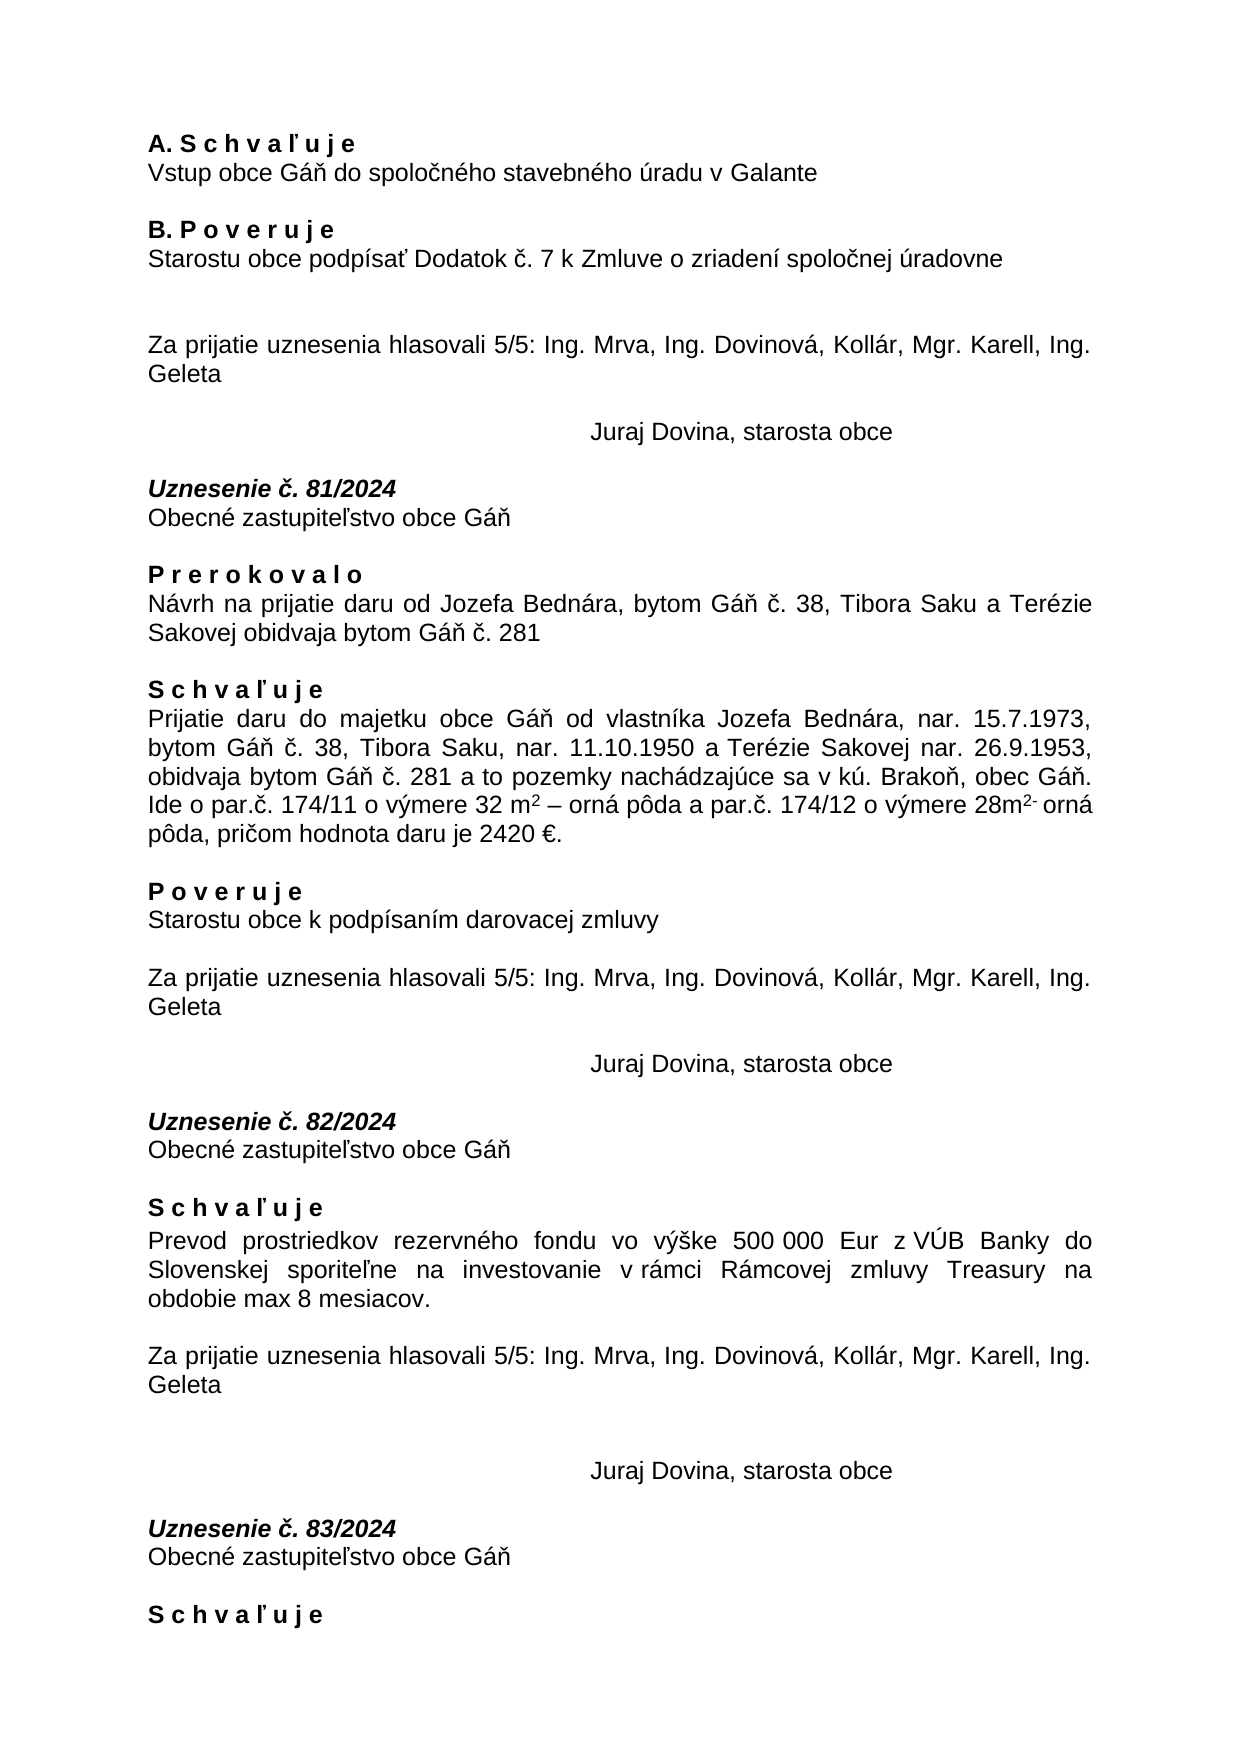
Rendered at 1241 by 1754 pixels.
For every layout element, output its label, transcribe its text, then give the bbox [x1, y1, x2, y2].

text Za prijatie uznesenia hlasovali 5/5: Ing. Mrva, Ing. Dovinová, Kollár, Mgr. Karell, Ing. Geleta [148, 1341, 1093, 1398]
text Starostu obce k podpísaním darovacej zmluvy [148, 906, 1093, 934]
text Za prijatie uznesenia hlasovali 5/5: Ing. Mrva, Ing. Dovinová, Kollár, Mgr. Karell, Ing. Geleta [148, 963, 1093, 1021]
text P o v e r u j e [148, 877, 1093, 906]
text Uznesenie č. 82/2024 [148, 1107, 1093, 1136]
text Obecné zastupiteľstvo obce Gáň [148, 1136, 1093, 1164]
text Za prijatie uznesenia hlasovali 5/5: Ing. Mrva, Ing. Dovinová, Kollár, Mgr. Karell, Ing. Geleta [148, 331, 1093, 388]
text Starostu obce podpísať Dodatok č. 7 k Zmluve o zriadení spoločnej úradovne [148, 244, 1093, 273]
text S c h v a ľ u j e [148, 1600, 1093, 1628]
text Uznesenie č. 83/2024 [148, 1513, 1093, 1542]
text Juraj Dovina, starosta obce [516, 1456, 1093, 1485]
text Juraj Dovina, starosta obce [516, 1049, 1093, 1078]
text Prijatie daru do majetku obce Gáň od vlastníka Jozefa Bednára, nar. 15.7.1973, bytom Gáň č. 38, Tibora Saku, nar. 11.10.1950 a Terézie Sakovej nar. 26.9.1953, obidvaja bytom Gáň č. 281 a to pozemky nachádzajúce sa v kú. Brakoň, obec Gáň. Ide o par.č. 174/11 o výmere 32 m2 – orná pôda a par.č. 174/12 o výmere 28m2- orná pôda, pričom hodnota daru je 2420 €. [148, 704, 1093, 848]
text Obecné zastupiteľstvo obce Gáň [148, 1542, 1093, 1571]
text B. P o v e r u j e [148, 216, 1093, 244]
text Juraj Dovina, starosta obce [516, 417, 1093, 446]
text Vstup obce Gáň do spoločného stavebného úradu v Galante [148, 158, 1093, 187]
text Uznesenie č. 81/2024 [148, 474, 1093, 503]
text Návrh na prijatie daru od Jozefa Bednára, bytom Gáň č. 38, Tibora Saku a Terézie Sakovej obidvaja bytom Gáň č. 281 [148, 589, 1093, 647]
text Obecné zastupiteľstvo obce Gáň [148, 503, 1093, 532]
text P r e r o k o v a l o [148, 561, 1093, 589]
text S c h v a ľ u j e [148, 1193, 1093, 1222]
text Prevod prostriedkov rezervného fondu vo výške 500 000 Eur z VÚB Banky do Slovenskej sporiteľne na investovanie v rámci Rámcovej zmluvy Treasury na obdobie max 8 mesiacov. [148, 1226, 1093, 1312]
text S c h v a ľ u j e [148, 676, 1093, 704]
text A. S c h v a ľ u j e [148, 129, 1093, 158]
